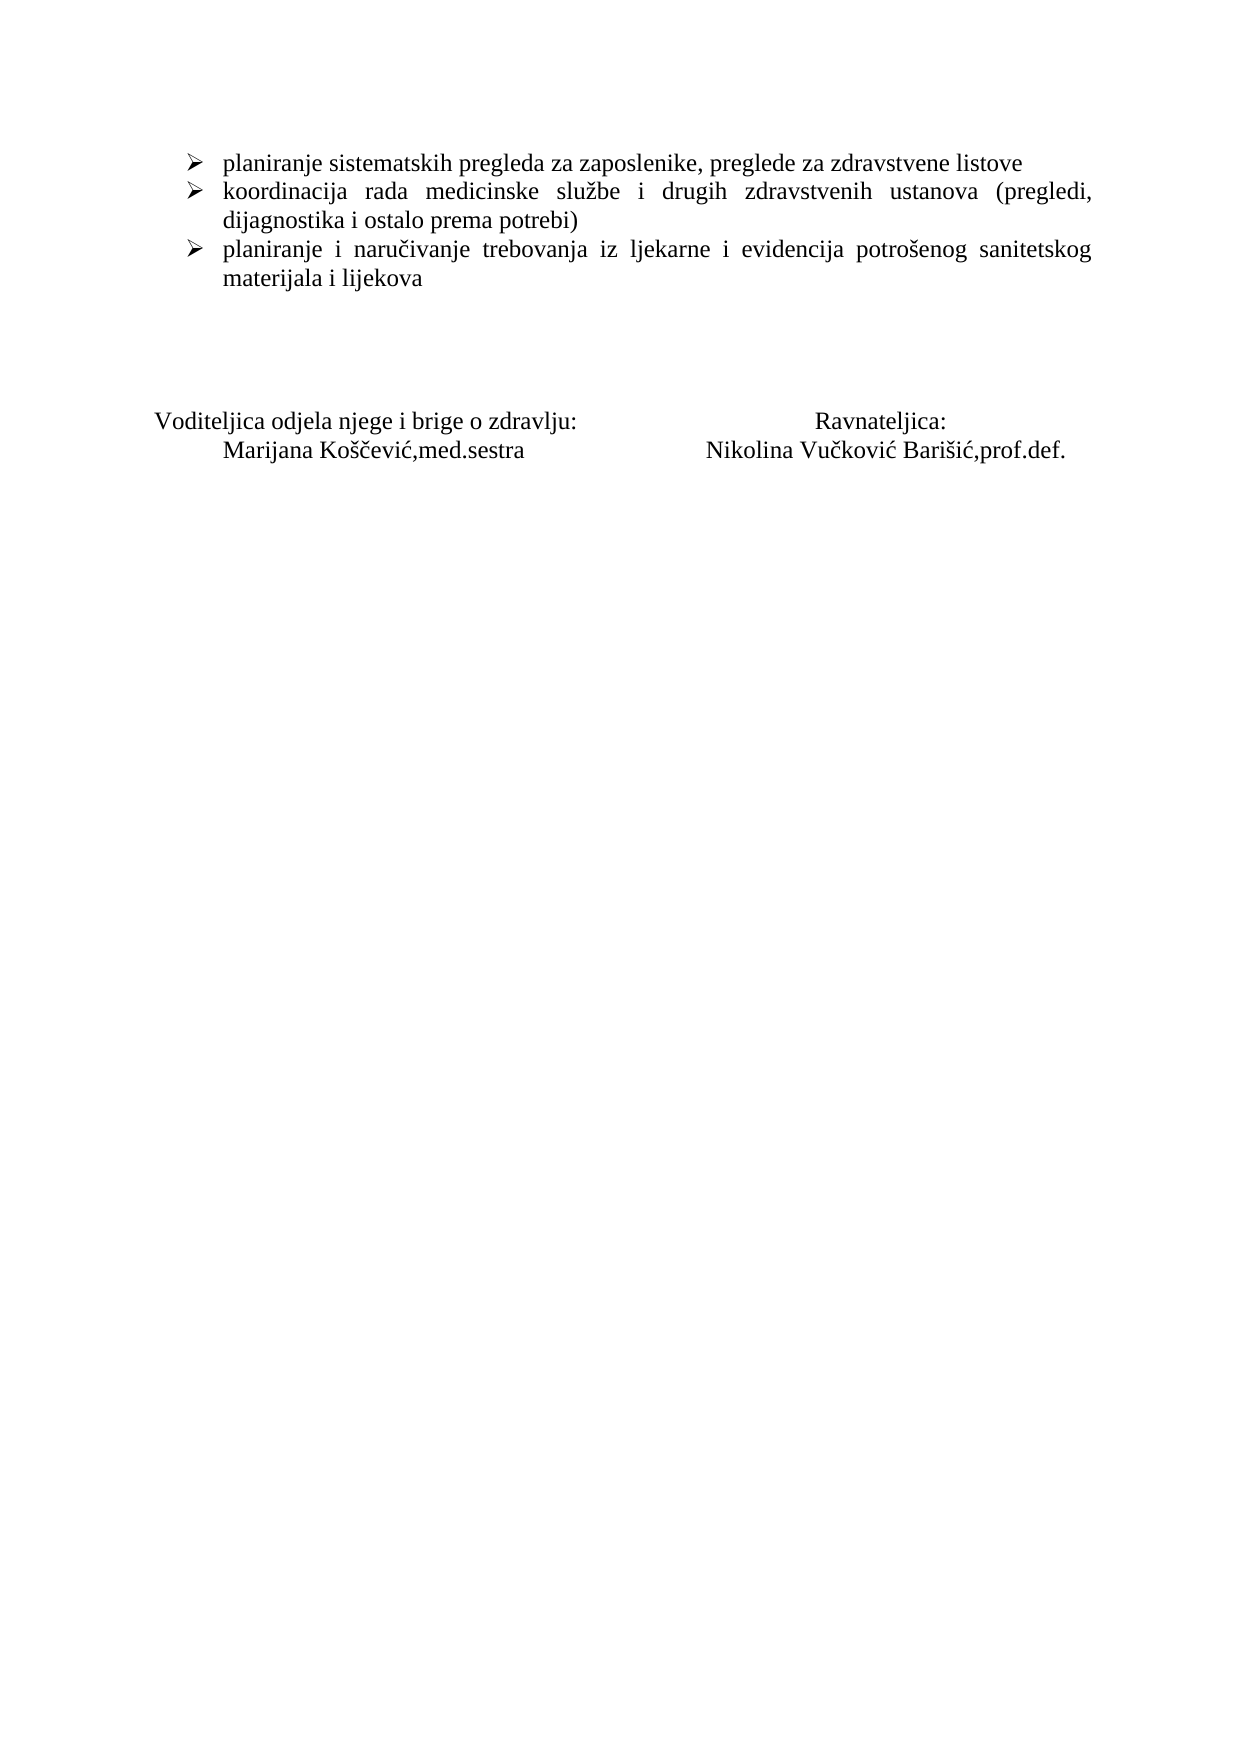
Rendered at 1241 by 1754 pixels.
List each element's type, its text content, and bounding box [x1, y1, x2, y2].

text Voditeljica odjela njege i brige o zdravlju: Ravnateljica: [148, 406, 1093, 435]
list planiranje sistematskih pregleda za zaposlenike, preglede za zdravstvene listove [185, 148, 1093, 176]
list koordinacija rada medicinske službe i drugih zdravstvenih ustanova (pregledi, dijagnostika i ostalo prema potrebi) [185, 176, 1093, 234]
list planiranje i naručivanje trebovanja iz ljekarne i evidencija potrošenog sanitetskog materijala i lijekova [185, 234, 1093, 291]
text Marijana Koščević,med.sestra Nikolina Vučković Barišić,prof.def. [148, 435, 1093, 464]
